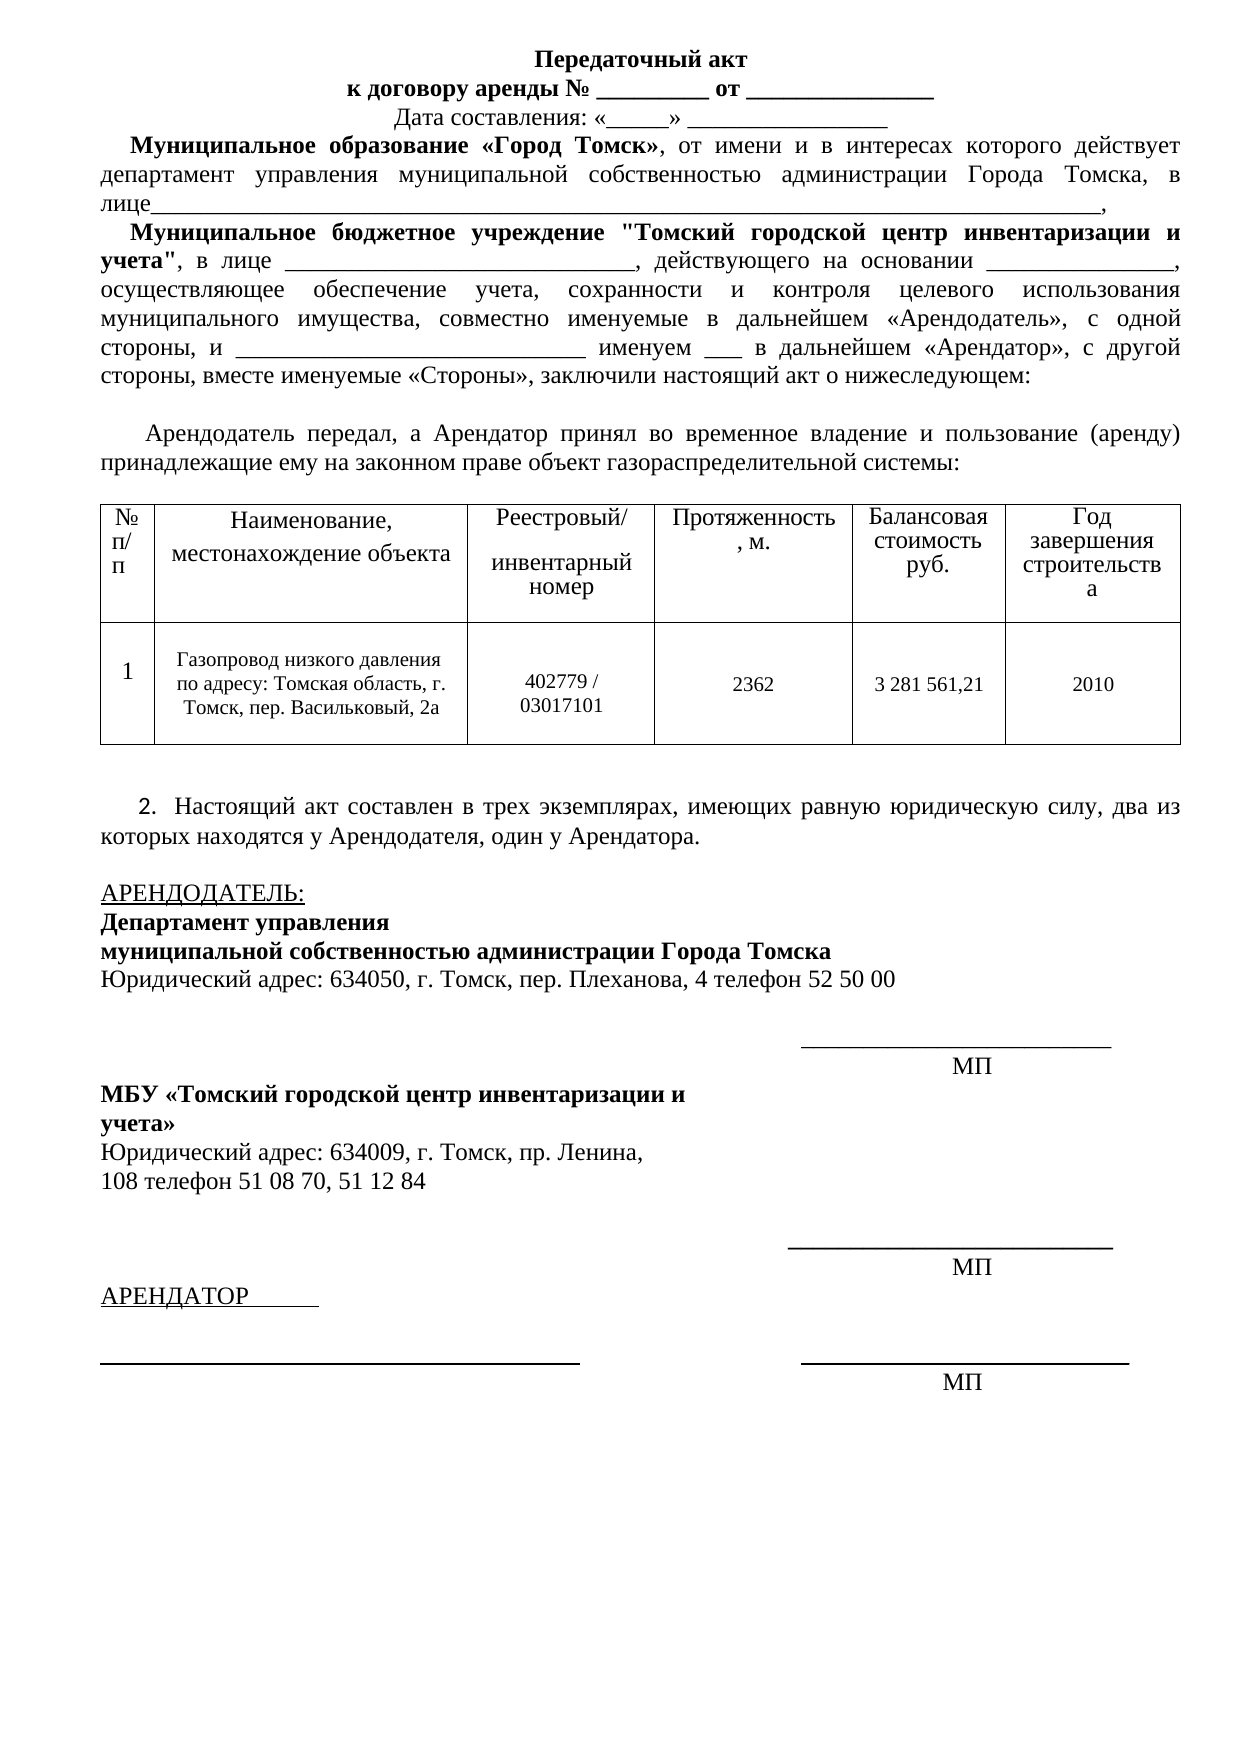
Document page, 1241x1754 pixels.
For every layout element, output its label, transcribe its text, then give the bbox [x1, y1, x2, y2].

text Передаточный акт [100, 44, 1181, 73]
text Арендодатель передал, а Арендатор принял во временное владение и пользование (аренду) принадлежащие ему на законном праве объект газораспределительной системы: [100, 418, 1181, 476]
text ___________ ______________ __________ [100, 1338, 1181, 1367]
text Муниципальное бюджетное учреждение "Томский городской центр инвентаризации и учета", в лице ____________________________, действующего на основании _______________, осуществляющее обеспечение учета, сохранности и контроля целевого использования муниципального имущества, совместно именуемые в дальнейшем «Арендодатель», с одной стороны, и ____________________________ именуем ___ в дальнейшем «Арендатор», с другой стороны, вместе именуемые «Стороны», заключили настоящий акт о нижеследующем: [100, 217, 1181, 389]
text Юридический адрес: 634009, г. Томск, пр. Ленина, [100, 1137, 1181, 1166]
table_header Реестровый/ инвентарный номер [468, 505, 654, 622]
text Юридический адрес: 634050, г. Томск, пер. Плеханова, 4 телефон 52 50 00 [100, 964, 1181, 993]
list Настоящий акт составлен в трех экземплярах, имеющих равную юридическую силу, два из которых находятся у Арендодателя, один у Арендатора. [100, 790, 1181, 849]
text Дата составления: «_____» ________________ [100, 102, 1181, 131]
table_cell 2362 [655, 623, 852, 743]
text МП [100, 1051, 1181, 1079]
table_cell Газопровод низкого давления по адресу: Томская область, г. Томск, пер. Васильковый, 2а [155, 623, 467, 743]
text _________________________ [100, 1022, 1181, 1051]
text 108 телефон 51 08 70, 51 12 84 [100, 1166, 1181, 1194]
table_cell 1 [101, 623, 154, 743]
table_cell 2010 [1006, 623, 1180, 743]
text АРЕНДАТОР [100, 1281, 1181, 1309]
text __________________________ [100, 1223, 1181, 1252]
text учета» [100, 1108, 1181, 1137]
text МП [100, 1252, 1181, 1281]
table_header № п/п [101, 505, 154, 622]
text к договору аренды № _________ от _______________ [100, 73, 1180, 102]
text муниципальной собственностью администрации Города Томска [100, 936, 1181, 964]
table_header Балансовая стоимость руб. [853, 505, 1005, 622]
table_header Наименование, местонахождение объекта [155, 505, 467, 622]
text МП [100, 1367, 1181, 1396]
table_header Протяженность, м. [655, 505, 852, 622]
text АРЕНДОДАТЕЛЬ: [100, 878, 1181, 907]
text МБУ «Томский городской центр инвентаризации и [100, 1079, 1181, 1108]
text Департамент управления [100, 907, 1181, 936]
text Муниципальное образование «Город Томск», от имени и в интересах которого действует департамент управления муниципальной собственностью администрации Города Томска, в лице____________________________________________________________________________, [100, 131, 1181, 217]
table_cell 3 281 561,21 [853, 623, 1005, 743]
table_header Год завершения строительства [1006, 505, 1180, 622]
table_cell 402779 / 03017101 [468, 623, 654, 743]
